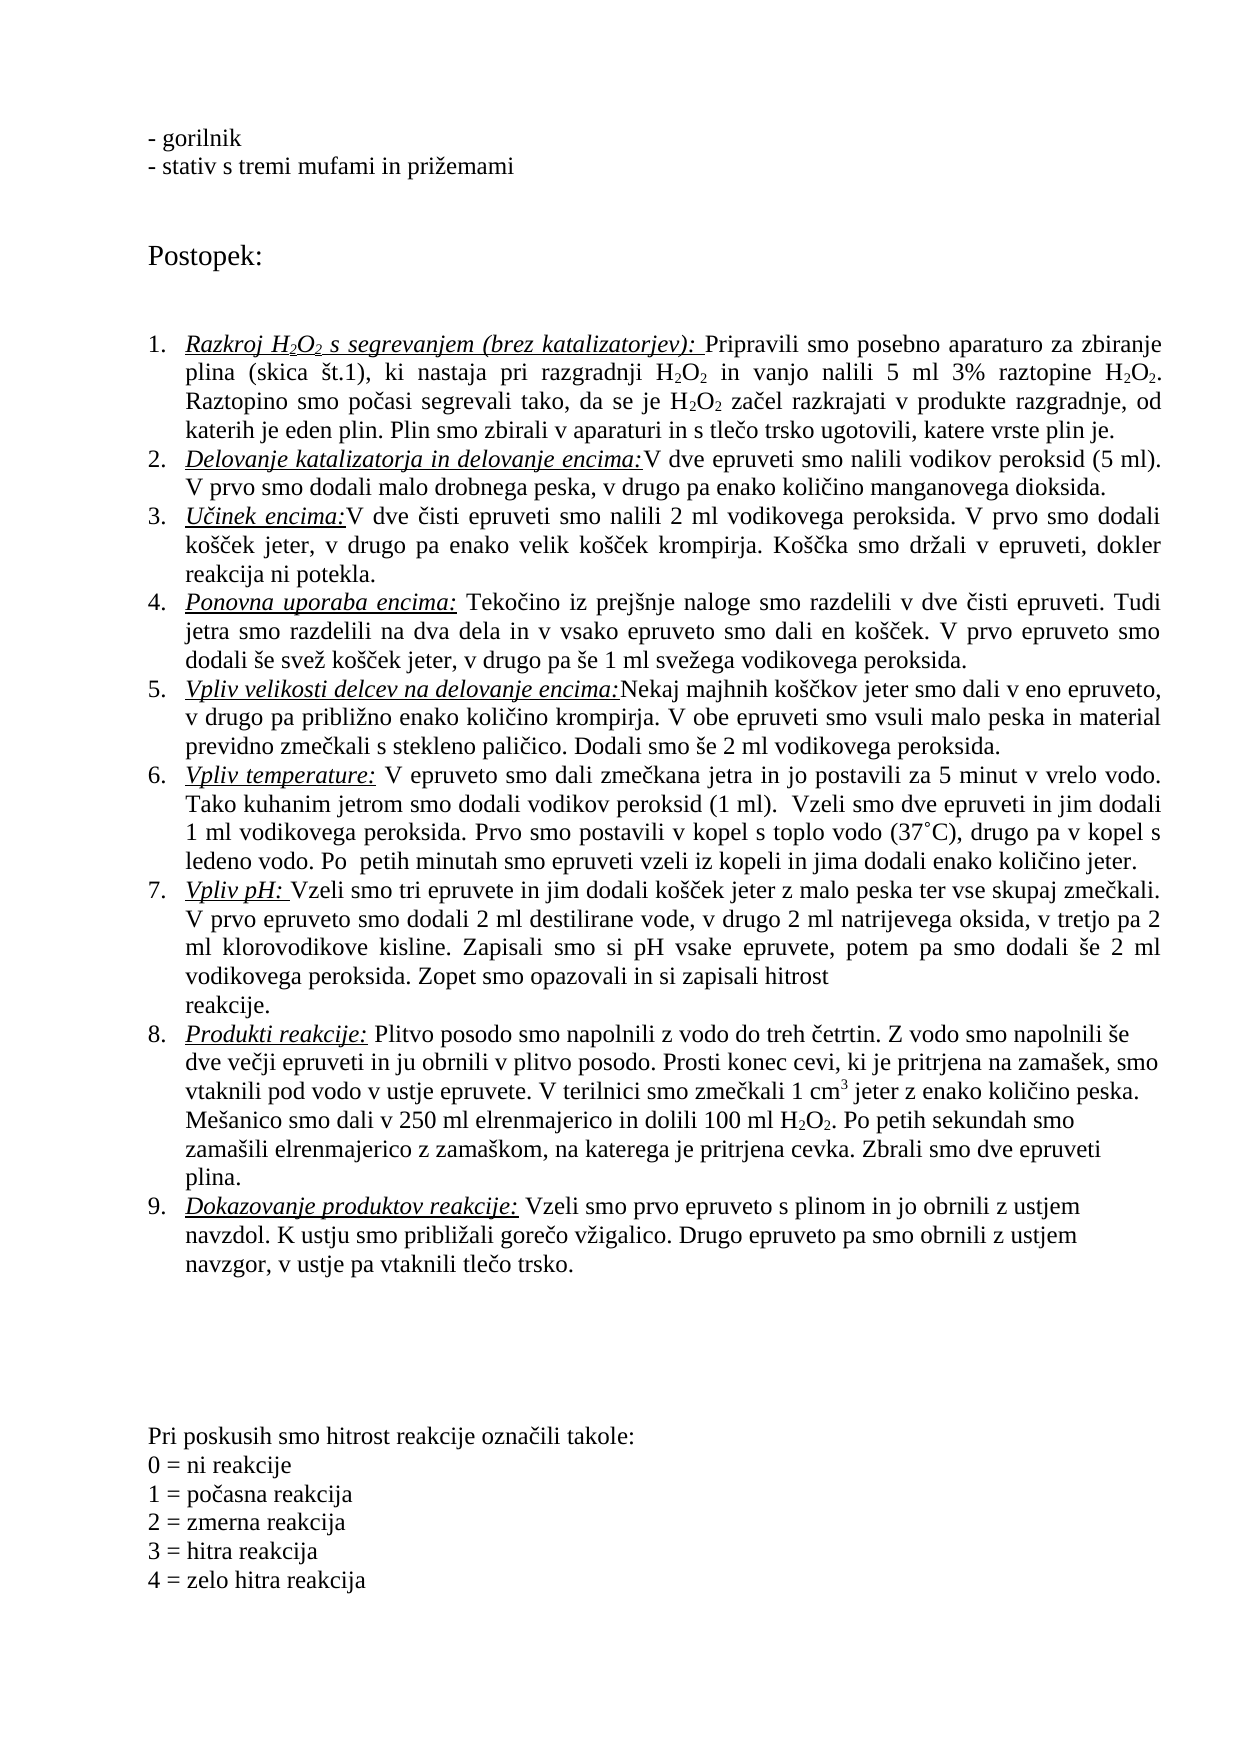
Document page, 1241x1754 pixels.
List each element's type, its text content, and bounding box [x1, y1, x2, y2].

text reakcije. [148, 990, 1162, 1019]
text 7. Vpliv pH: Vzeli smo tri epruvete in jim dodali košček jeter z malo peska ter vse skupaj zmečkali. V prvo epruveto smo dodali 2 ml destilirane vode, v drugo 2 ml natrijevega oksida, v tretjo pa 2 ml klorovodikove kisline. Zapisali smo si pH vsake epruvete, potem pa smo dodali še 2 ml vodikovega peroksida. Zopet smo opazovali in si zapisali hitrost [148, 875, 1162, 990]
text 8. Produkti reakcije: Plitvo posodo smo napolnili z vodo do treh četrtin. Z vodo smo napolnili še dve večji epruveti in ju obrnili v plitvo posodo. Prosti konec cevi, ki je pritrjena na zamašek, smo vtaknili pod vodo v ustje epruvete. V terilnici smo zmečkali 1 cm3 jeter z enako količino peska. Mešanico smo dali v 250 ml elrenmajerico in dolili 100 ml H2O2. Po petih sekundah smo zamašili elrenmajerico z zamaškom, na katerega je pritrjena cevka. Zbrali smo dve epruveti plina. [148, 1019, 1162, 1191]
list Vpliv velikosti delcev na delovanje encima:Nekaj majhnih koščkov jeter smo dali v eno epruveto, v drugo pa približno enako količino krompirja. V obe epruveti smo vsuli malo peska in material previdno zmečkali s stekleno paličico. Dodali smo še 2 ml vodikovega peroksida. [148, 674, 1162, 760]
text 4 = zelo hitra reakcija [148, 1565, 1162, 1594]
text 2 = zmerna reakcija [148, 1507, 1162, 1536]
text 3 = hitra reakcija [148, 1536, 1162, 1565]
list Vpliv temperature: V epruveto smo dali zmečkana jetra in jo postavili za 5 minut v vrelo vodo. Tako kuhanim jetrom smo dodali vodikov peroksid (1 ml). Vzeli smo dve epruveti in jim dodali 1 ml vodikovega peroksida. Prvo smo postavili v kopel s toplo vodo (37˚C), drugo pa v kopel s ledeno vodo. Po petih minutah smo epruveti vzeli iz kopeli in jima dodali enako količino jeter. [148, 760, 1162, 875]
text Postopek: [148, 238, 1162, 271]
list Učinek encima:V dve čisti epruveti smo nalili 2 ml vodikovega peroksida. V prvo smo dodali košček jeter, v drugo pa enako velik košček krompirja. Koščka smo držali v epruveti, dokler reakcija ni potekla. [148, 501, 1162, 587]
text 1 = počasna reakcija [148, 1479, 1162, 1507]
text 0 = ni reakcije [148, 1450, 1162, 1479]
text - gorilnik [148, 123, 1162, 151]
text 9. Dokazovanje produktov reakcije: Vzeli smo prvo epruveto s plinom in jo obrnili z ustjem navzdol. K ustju smo približali gorečo vžigalico. Drugo epruveto pa smo obrnili z ustjem navzgor, v ustje pa vtaknili tlečo trsko. [148, 1191, 1162, 1277]
text Pri poskusih smo hitrost reakcije označili takole: [148, 1421, 1162, 1450]
text - stativ s tremi mufami in prižemami [148, 151, 1162, 180]
list Razkroj H2O2 s segrevanjem (brez katalizatorjev): Pripravili smo posebno aparaturo za zbiranje plina (skica št.1), ki nastaja pri razgradnji H2O2 in vanjo nalili 5 ml 3% raztopine H2O2. Raztopino smo počasi segrevali tako, da se je H2O2 začel razkrajati v produkte razgradnje, od katerih je eden plin. Plin smo zbirali v aparaturi in s tlečo trsko ugotovili, katere vrste plin je. [148, 329, 1162, 444]
list Delovanje katalizatorja in delovanje encima:V dve epruveti smo nalili vodikov peroksid (5 ml). V prvo smo dodali malo drobnega peska, v drugo pa enako količino manganovega dioksida. [148, 444, 1162, 501]
list Ponovna uporaba encima: Tekočino iz prejšnje naloge smo razdelili v dve čisti epruveti. Tudi jetra smo razdelili na dva dela in v vsako epruveto smo dali en košček. V prvo epruveto smo dodali še svež košček jeter, v drugo pa še 1 ml svežega vodikovega peroksida. [148, 587, 1162, 674]
